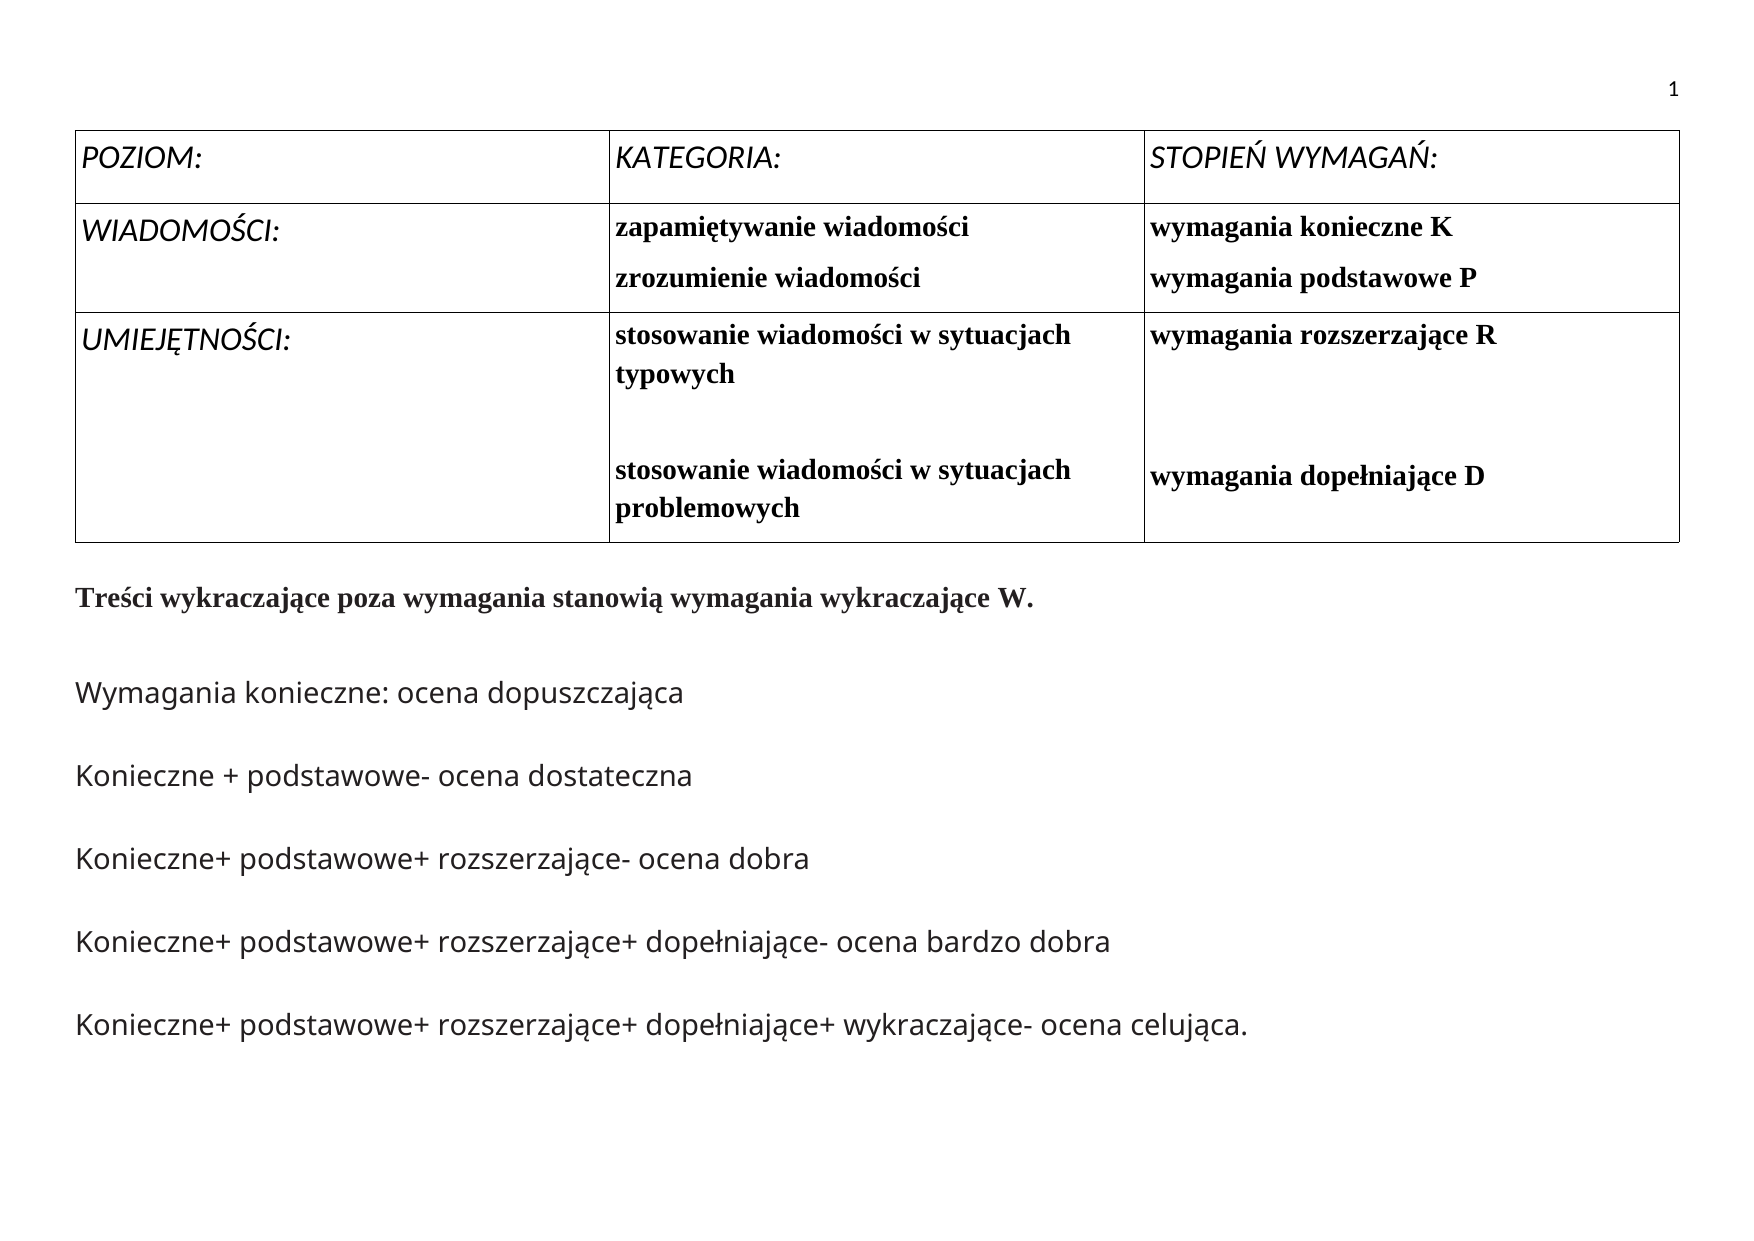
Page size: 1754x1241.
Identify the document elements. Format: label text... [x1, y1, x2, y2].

text Konieczne+ podstawowe+ rozszerzające- ocena dobra [75, 804, 1591, 887]
table_cell UMIEJĘTNOŚCI: [76, 313, 609, 542]
table_cell WIADOMOŚCI: [76, 204, 609, 312]
text Konieczne+ podstawowe+ rozszerzające+ dopełniające- ocena bardzo dobra [75, 887, 1591, 970]
text Treści wykraczające poza wymagania stanowią wymagania wykraczające W. [75, 543, 1591, 625]
table_header POZIOM: [76, 131, 609, 203]
table_cell zapamiętywanie wiadomości zrozumienie wiadomości [610, 204, 1144, 312]
text Wymagania konieczne: ocena dopuszczająca [75, 638, 1591, 721]
table_header STOPIEŃ WYMAGAŃ: [1145, 131, 1679, 203]
text Konieczne + podstawowe- ocena dostateczna [75, 721, 1591, 804]
table_cell wymagania konieczne K wymagania podstawowe P [1145, 204, 1679, 312]
table_cell stosowanie wiadomości w sytuacjach typowych stosowanie wiadomości w sytuacjach problemowych [610, 313, 1144, 542]
table_cell wymagania rozszerzające R wymagania dopełniające D [1145, 313, 1679, 542]
table_header KATEGORIA: [610, 131, 1144, 203]
text Konieczne+ podstawowe+ rozszerzające+ dopełniające+ wykraczające- ocena celująca. [75, 970, 1591, 1053]
